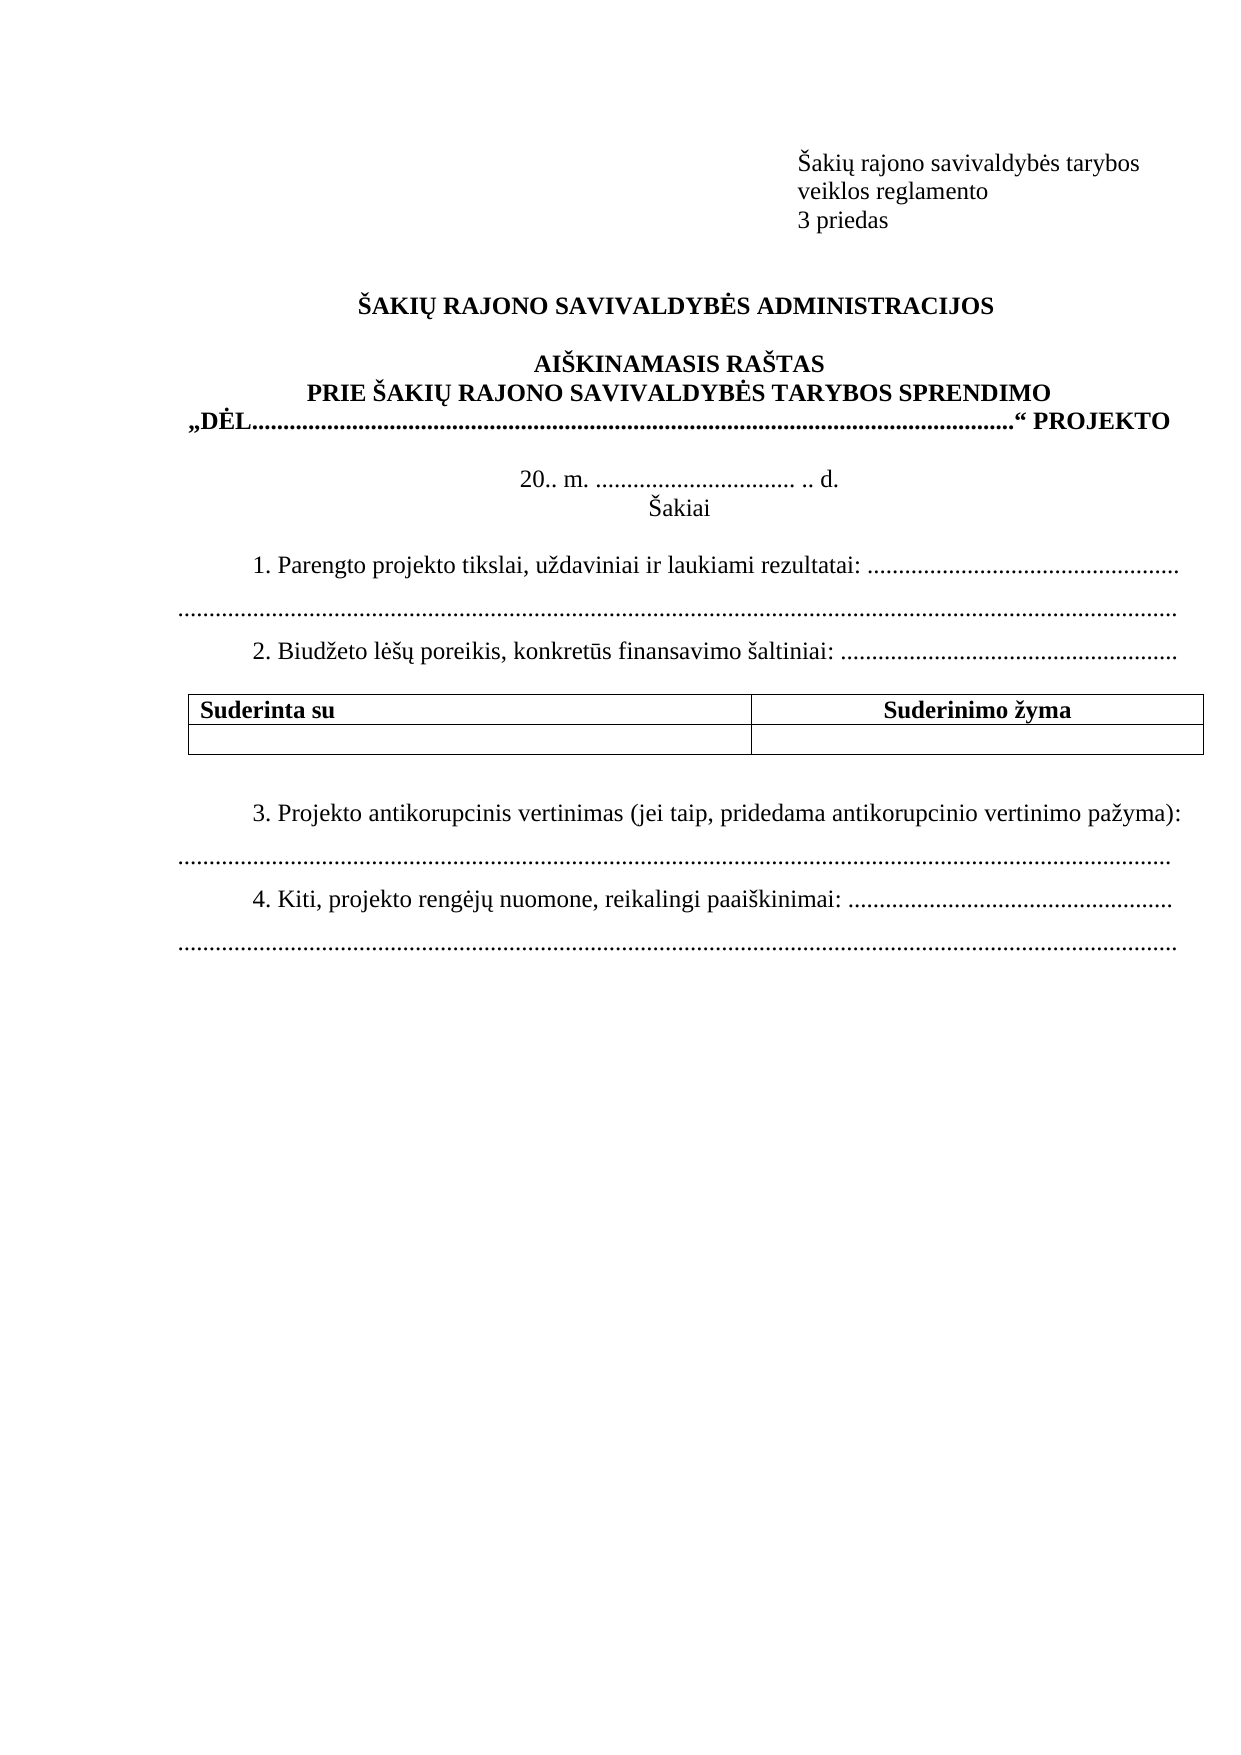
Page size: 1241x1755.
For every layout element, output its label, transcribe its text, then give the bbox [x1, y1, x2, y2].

text 2. Biudžeto lėšų poreikis, konkretūs finansavimo šaltiniai: ...................................................... [177, 636, 1181, 665]
text Šakiai [177, 493, 1181, 521]
table_cell [189, 725, 751, 753]
text 1. Parengto projekto tikslai, uždaviniai ir laukiami rezultatai: .................................................. [177, 550, 1181, 579]
text „DĖL..........................................................................................................................“ PROJEKTO [177, 406, 1181, 435]
text ................................................................................................................................................................ [177, 593, 1181, 622]
text ŠAKIŲ RAJONO SAVIVALDYBĖS ADMINISTRACIJOS [177, 291, 1181, 320]
text PRIE ŠAKIŲ RAJONO SAVIVALDYBĖS TARYBOS SPRENDIMO [177, 378, 1181, 406]
text veiklos reglamento [797, 176, 1181, 205]
text 4. Kiti, projekto rengėjų nuomone, reikalingi paaiškinimai: .................................................... [177, 884, 1181, 913]
text 3. Projekto antikorupcinis vertinimas (jei taip, pridedama antikorupcinio vertinimo pažyma): ............................................................................................................................................................... [177, 798, 1181, 869]
text ................................................................................................................................................................ [177, 927, 1181, 956]
text Šakių rajono savivaldybės tarybos [797, 148, 1181, 176]
table_cell [752, 725, 1203, 753]
text AIŠKINAMASIS RAŠTAS [177, 349, 1181, 378]
text 3 priedas [797, 205, 1181, 234]
table_header Suderinimo žyma [752, 695, 1203, 724]
text 20.. m. ................................ .. d. [177, 464, 1181, 493]
table_header Suderinta su [189, 695, 751, 724]
